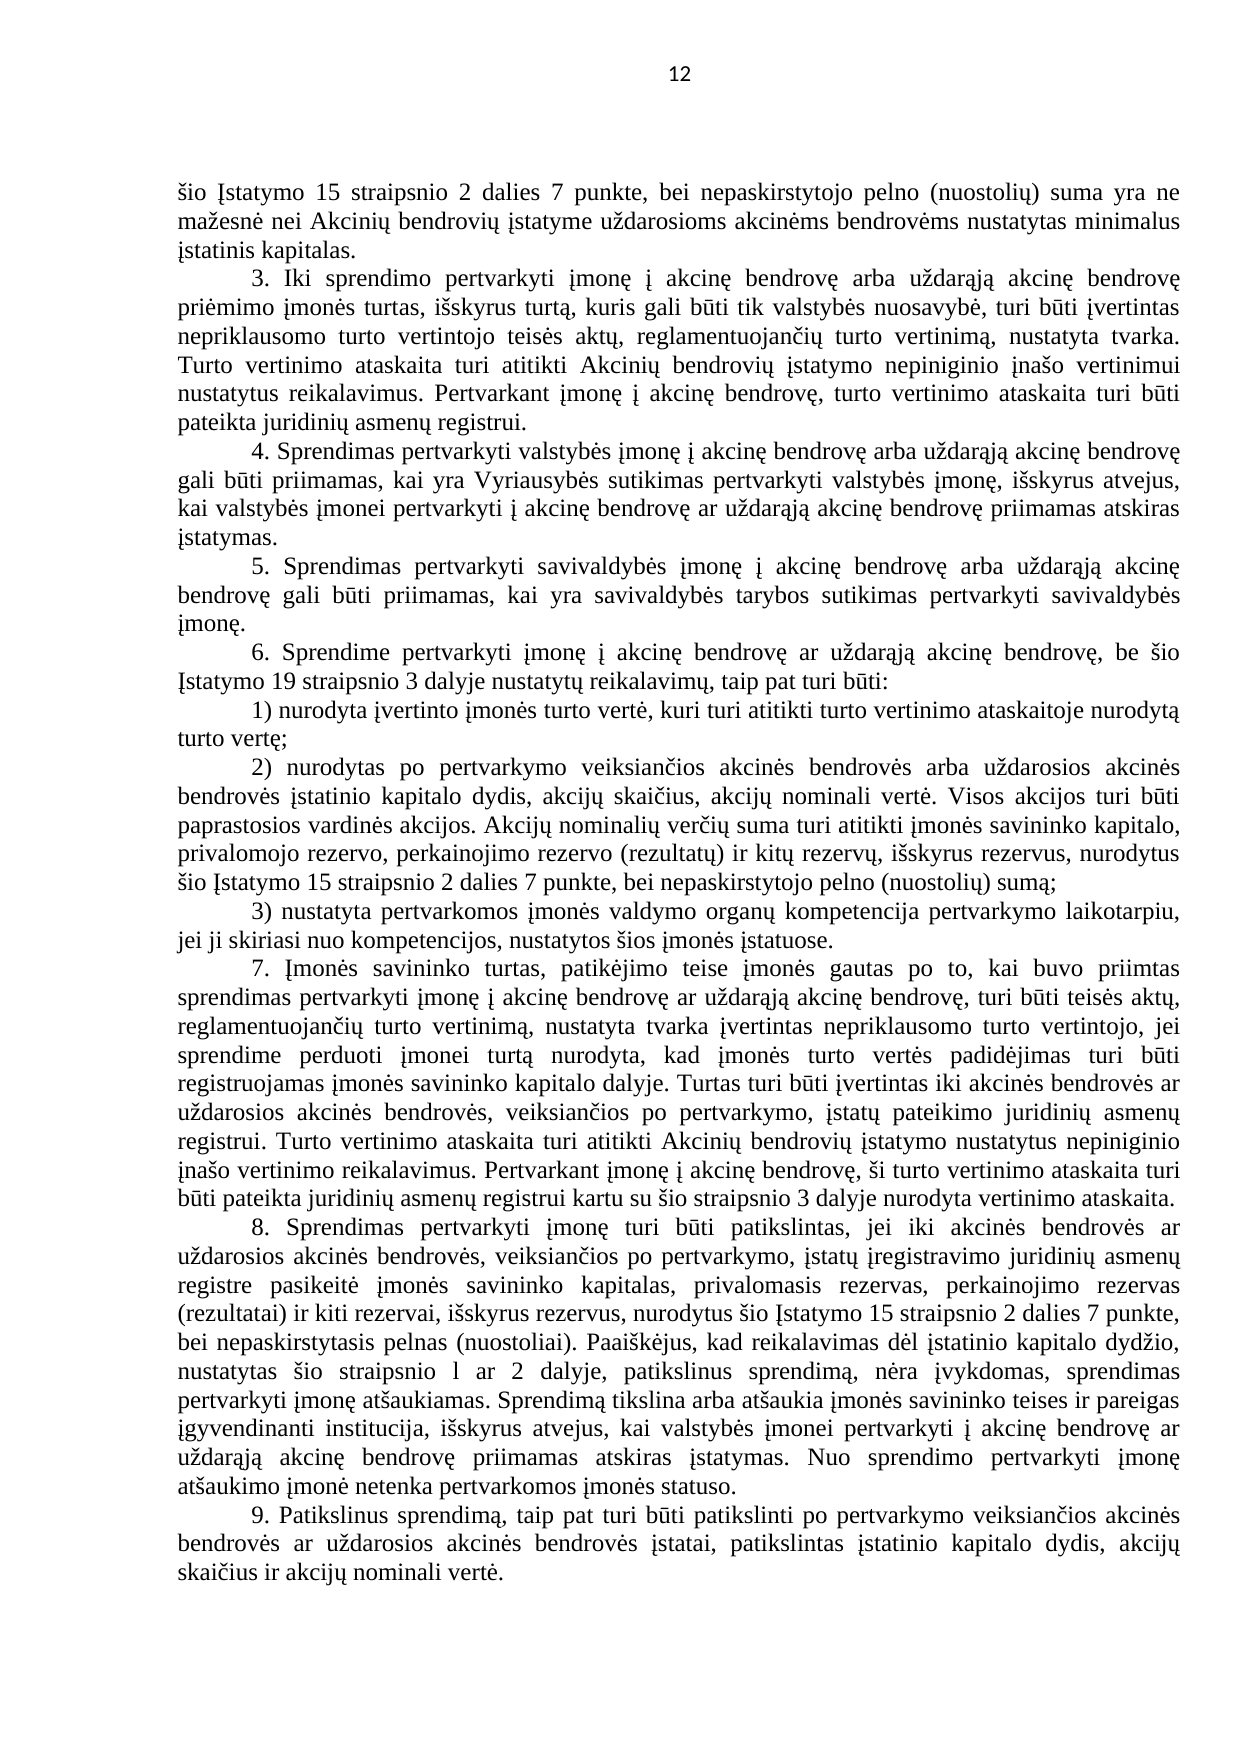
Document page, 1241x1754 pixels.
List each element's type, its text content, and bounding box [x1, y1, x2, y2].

text 6. Sprendime pertvarkyti įmonę į akcinę bendrovę ar uždarąją akcinę bendrovę, be šio Įstatymo 19 straipsnio 3 dalyje nustatytų reikalavimų, taip pat turi būti: [177, 637, 1181, 695]
text 2) nurodytas po pertvarkymo veiksiančios akcinės bendrovės arba uždarosios akcinės bendrovės įstatinio kapitalo dydis, akcijų skaičius, akcijų nominali vertė. Visos akcijos turi būti paprastosios vardinės akcijos. Akcijų nominalių verčių suma turi atitikti įmonės savininko kapitalo, privalomojo rezervo, perkainojimo rezervo (rezultatų) ir kitų rezervų, išskyrus rezervus, nurodytus šio Įstatymo 15 straipsnio 2 dalies 7 punkte, bei nepaskirstytojo pelno (nuostolių) sumą; [177, 752, 1181, 896]
text 4. Sprendimas pertvarkyti valstybės įmonę į akcinę bendrovę arba uždarąją akcinę bendrovę gali būti priimamas, kai yra Vyriausybės sutikimas pertvarkyti valstybės įmonę, išskyrus atvejus, kai valstybės įmonei pertvarkyti į akcinę bendrovę ar uždarąją akcinę bendrovę priimamas atskiras įstatymas. [177, 436, 1181, 551]
text šio Įstatymo 15 straipsnio 2 dalies 7 punkte, bei nepaskirstytojo pelno (nuostolių) suma yra ne mažesnė nei Akcinių bendrovių įstatyme uždarosioms akcinėms bendrovėms nustatytas minimalus įstatinis kapitalas. [177, 177, 1181, 263]
text 8. Sprendimas pertvarkyti įmonę turi būti patikslintas, jei iki akcinės bendrovės ar uždarosios akcinės bendrovės, veiksiančios po pertvarkymo, įstatų įregistravimo juridinių asmenų registre pasikeitė įmonės savininko kapitalas, privalomasis rezervas, perkainojimo rezervas (rezultatai) ir kiti rezervai, išskyrus rezervus, nurodytus šio Įstatymo 15 straipsnio 2 dalies 7 punkte, bei nepaskirstytasis pelnas (nuostoliai). Paaiškėjus, kad reikalavimas dėl įstatinio kapitalo dydžio, nustatytas šio straipsnio l ar 2 dalyje, patikslinus sprendimą, nėra įvykdomas, sprendimas pertvarkyti įmonę atšaukiamas. Sprendimą tikslina arba atšaukia įmonės savininko teises ir pareigas įgyvendinanti institucija, išskyrus atvejus, kai valstybės įmonei pertvarkyti į akcinę bendrovę ar uždarąją akcinę bendrovę priimamas atskiras įstatymas. Nuo sprendimo pertvarkyti įmonę atšaukimo įmonė netenka pertvarkomos įmonės statuso. [177, 1212, 1181, 1500]
text 7. Įmonės savininko turtas, patikėjimo teise įmonės gautas po to, kai buvo priimtas sprendimas pertvarkyti įmonę į akcinę bendrovę ar uždarąją akcinę bendrovę, turi būti teisės aktų, reglamentuojančių turto vertinimą, nustatyta tvarka įvertintas nepriklausomo turto vertintojo, jei sprendime perduoti įmonei turtą nurodyta, kad įmonės turto vertės padidėjimas turi būti registruojamas įmonės savininko kapitalo dalyje. Turtas turi būti įvertintas iki akcinės bendrovės ar uždarosios akcinės bendrovės, veiksiančios po pertvarkymo, įstatų pateikimo juridinių asmenų registrui. Turto vertinimo ataskaita turi atitikti Akcinių bendrovių įstatymo nustatytus nepiniginio įnašo vertinimo reikalavimus. Pertvarkant įmonę į akcinę bendrovę, ši turto vertinimo ataskaita turi būti pateikta juridinių asmenų registrui kartu su šio straipsnio 3 dalyje nurodyta vertinimo ataskaita. [177, 953, 1181, 1212]
text 9. Patikslinus sprendimą, taip pat turi būti patikslinti po pertvarkymo veiksiančios akcinės bendrovės ar uždarosios akcinės bendrovės įstatai, patikslintas įstatinio kapitalo dydis, akcijų skaičius ir akcijų nominali vertė. [177, 1500, 1181, 1586]
text 5. Sprendimas pertvarkyti savivaldybės įmonę į akcinę bendrovę arba uždarąją akcinę bendrovę gali būti priimamas, kai yra savivaldybės tarybos sutikimas pertvarkyti savivaldybės įmonę. [177, 551, 1181, 637]
text 3) nustatyta pertvarkomos įmonės valdymo organų kompetencija pertvarkymo laikotarpiu, jei ji skiriasi nuo kompetencijos, nustatytos šios įmonės įstatuose. [177, 896, 1181, 953]
text 3. Iki sprendimo pertvarkyti įmonę į akcinę bendrovę arba uždarąją akcinę bendrovę priėmimo įmonės turtas, išskyrus turtą, kuris gali būti tik valstybės nuosavybė, turi būti įvertintas nepriklausomo turto vertintojo teisės aktų, reglamentuojančių turto vertinimą, nustatyta tvarka. Turto vertinimo ataskaita turi atitikti Akcinių bendrovių įstatymo nepiniginio įnašo vertinimui nustatytus reikalavimus. Pertvarkant įmonę į akcinę bendrovę, turto vertinimo ataskaita turi būti pateikta juridinių asmenų registrui. [177, 263, 1181, 436]
text 1) nurodyta įvertinto įmonės turto vertė, kuri turi atitikti turto vertinimo ataskaitoje nurodytą turto vertę; [177, 695, 1181, 752]
